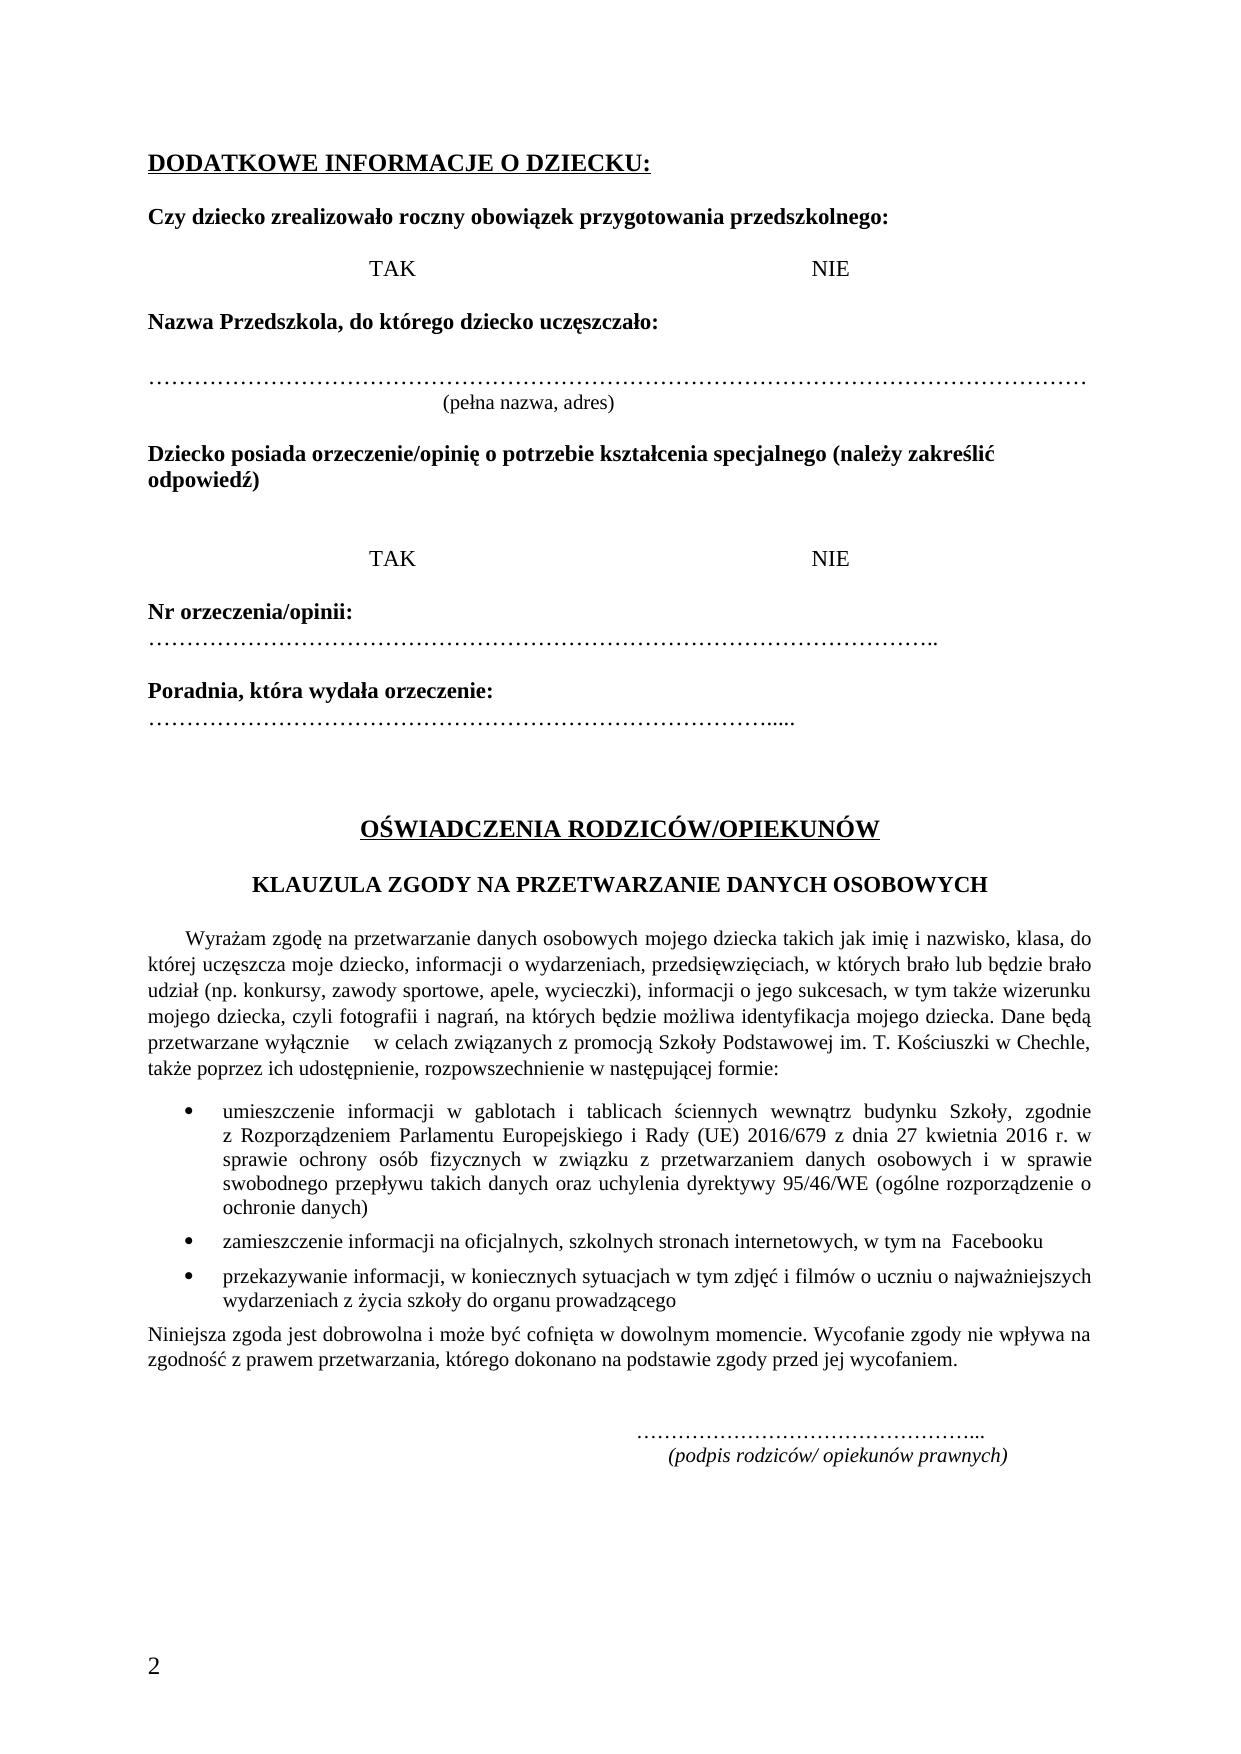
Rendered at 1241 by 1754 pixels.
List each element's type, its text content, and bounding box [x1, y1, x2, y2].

text (pełna nazwa, adres) [369, 389, 1093, 414]
text Czy dziecko zrealizowało roczny obowiązek przygotowania przedszkolnego: [148, 203, 1093, 229]
text KLAUZULA ZGODY NA PRZETWARZANIE DANYCH OSOBOWYCH [148, 871, 1093, 898]
text OŚWIADCZENIA RODZICÓW/OPIEKUNÓW [148, 814, 1093, 842]
text Nazwa Przedszkola, do którego dziecko uczęszczało: [148, 308, 1093, 334]
text (podpis rodziców/ opiekunów prawnych) [590, 1443, 1093, 1467]
list umieszczenie informacji w gablotach i tablicach ściennych wewnątrz budynku Szkoły, zgodnie z Rozporządzeniem Parlamentu Europejskiego i Rady (UE) 2016/679 z dnia 27 kwietnia 2016 r. w sprawie ochrony osób fizycznych w związku z przetwarzaniem danych osobowych i w sprawie swobodnego przepływu takich danych oraz uchylenia dyrektywy 95/46/WE (ogólne rozporządzenie o ochronie danych) [185, 1099, 1093, 1219]
text TAK NIE [295, 255, 1093, 282]
text Wyrażam zgodę na przetwarzanie danych osobowych mojego dziecka takich jak imię i nazwisko, klasa, do której uczęszcza moje dziecko, informacji o wydarzeniach, przedsięwzięciach, w których brało lub będzie brało udział (np. konkursy, zawody sportowe, apele, wycieczki), informacji o jego sukcesach, w tym także wizerunku mojego dziecka, czyli fotografii i nagrań, na których będzie możliwa identyfikacja mojego dziecka. Dane będą przetwarzane wyłącznie w celach związanych z promocją Szkoły Podstawowej im. T. Kościuszki w Chechle, także poprzez ich udostępnienie, rozpowszechnienie w następującej formie: [148, 926, 1093, 1080]
list przekazywanie informacji, w koniecznych sytuacjach w tym zdjęć i filmów o uczniu o najważniejszych wydarzeniach z życia szkoły do organu prowadzącego [185, 1264, 1093, 1312]
text Nr orzeczenia/opinii: ………………………………………………………………………………………….. [148, 598, 1093, 651]
text Dziecko posiada orzeczenie/opinię o potrzebie kształcenia specjalnego (należy zakreślić odpowiedź) [148, 440, 1093, 493]
text TAK NIE [295, 545, 1093, 572]
list zamieszczenie informacji na oficjalnych, szkolnych stronach internetowych, w tym na Facebooku [185, 1229, 1093, 1253]
text …………………………………………... [148, 1419, 1093, 1443]
text Niniejsza zgoda jest dobrowolna i może być cofnięta w dowolnym momencie. Wycofanie zgody nie wpływa na zgodność z prawem przetwarzania, którego dokonano na podstawie zgody przed jej wycofaniem. [148, 1322, 1093, 1371]
text …………………………………………………………………………………………………………… [148, 363, 1093, 389]
text Poradnia, która wydała orzeczenie: ………………………………………………………………………..... [148, 677, 1093, 730]
text DODATKOWE INFORMACJE O DZIECKU: [148, 148, 1093, 176]
